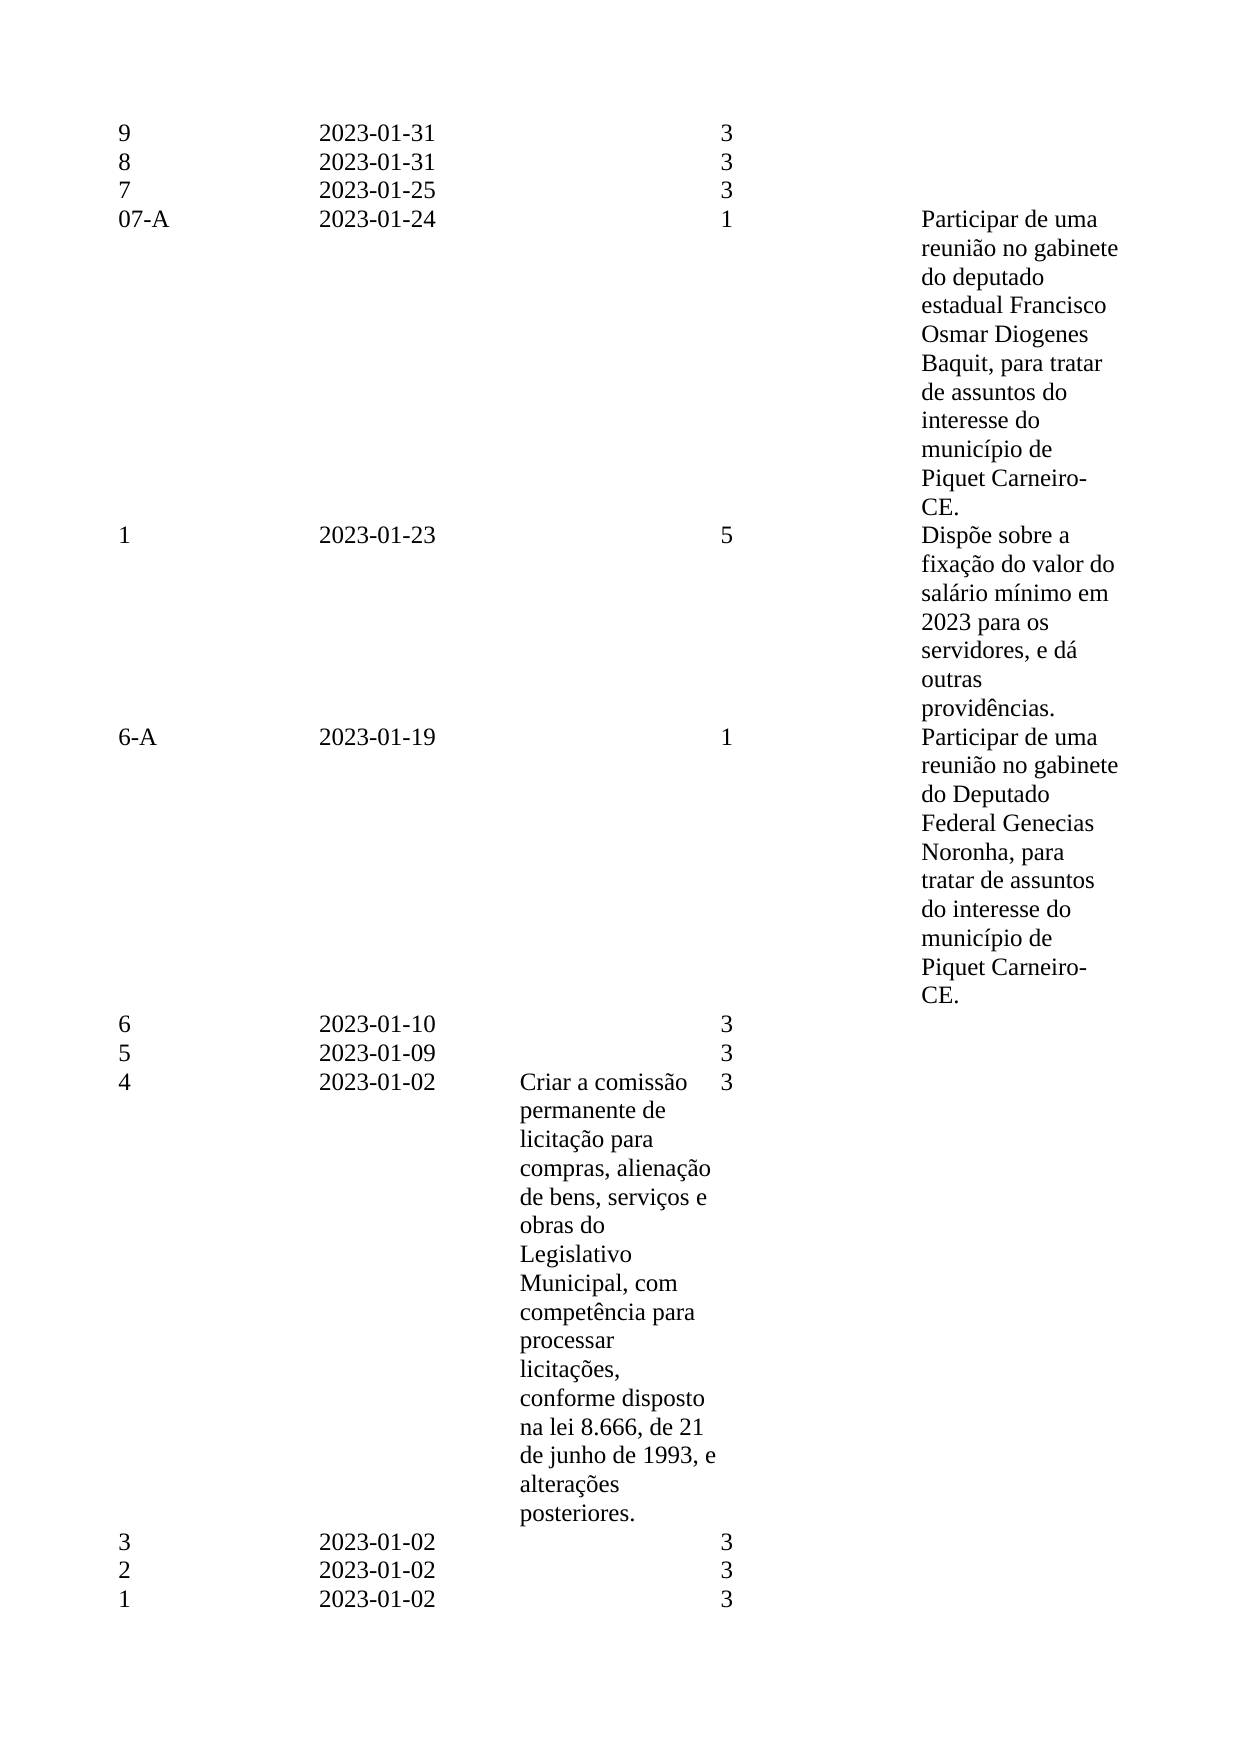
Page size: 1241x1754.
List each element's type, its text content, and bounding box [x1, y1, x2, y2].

table_cell 2023-01-24 [319, 204, 519, 521]
table_cell Dispõe sobre a fixação do valor do salário mínimo em 2023 para os servidores, e dá outras providências. [921, 521, 1122, 722]
table_cell 3 [720, 176, 921, 204]
table_cell [520, 176, 720, 204]
table_cell 5 [720, 521, 921, 722]
table_cell 2023-01-10 [319, 1009, 519, 1038]
table_cell 2023-01-02 [319, 1067, 519, 1527]
table_cell 4 [118, 1067, 319, 1527]
table_cell 8 [118, 147, 319, 176]
table_cell Criar a comissão permanente de licitação para compras, alienação de bens, serviços e obras do Legislativo Municipal, com competência para processar licitações, conforme disposto na lei 8.666, de 21 de junho de 1993, e alterações posteriores. [520, 1067, 720, 1527]
table_cell 3 [720, 118, 921, 147]
table_cell 2023-01-31 [319, 118, 519, 147]
table_cell 1 [118, 1584, 319, 1613]
table_cell 3 [720, 1584, 921, 1613]
table_cell 2023-01-09 [319, 1038, 519, 1067]
table_cell 3 [720, 1527, 921, 1556]
table_cell [921, 147, 1122, 176]
table_cell Participar de uma reunião no gabinete do deputado estadual Francisco Osmar Diogenes Baquit, para tratar de assuntos do interesse do município de Piquet Carneiro-CE. [921, 204, 1122, 521]
table_cell 9 [118, 118, 319, 147]
table_cell [921, 118, 1122, 147]
table_cell 2023-01-02 [319, 1527, 519, 1556]
table_cell 5 [118, 1038, 319, 1067]
table_cell 7 [118, 176, 319, 204]
table_cell [520, 722, 720, 1009]
table_cell [520, 521, 720, 722]
table_cell 2023-01-02 [319, 1556, 519, 1584]
table_cell [921, 1556, 1122, 1584]
table_cell [520, 118, 720, 147]
table_cell 07-A [118, 204, 319, 521]
table_cell [520, 1556, 720, 1584]
table_cell 6 [118, 1009, 319, 1038]
table_cell [921, 1009, 1122, 1038]
table_cell 3 [720, 1038, 921, 1067]
table_cell 1 [720, 204, 921, 521]
table_cell [921, 1584, 1122, 1613]
table_cell [921, 1038, 1122, 1067]
table_cell 2023-01-31 [319, 147, 519, 176]
table_cell [921, 176, 1122, 204]
table_cell Participar de uma reunião no gabinete do Deputado Federal Genecias Noronha, para tratar de assuntos do interesse do município de Piquet Carneiro-CE. [921, 722, 1122, 1009]
table_cell 3 [720, 1556, 921, 1584]
table_cell 2 [118, 1556, 319, 1584]
table_cell 1 [720, 722, 921, 1009]
table_cell [520, 1009, 720, 1038]
table_cell 2023-01-25 [319, 176, 519, 204]
table_cell 3 [720, 1009, 921, 1038]
table_cell [921, 1067, 1122, 1527]
table_cell 3 [720, 1067, 921, 1527]
table_cell 6-A [118, 722, 319, 1009]
table_cell 2023-01-23 [319, 521, 519, 722]
table_cell [520, 1038, 720, 1067]
table_cell [520, 1527, 720, 1556]
table_cell [520, 204, 720, 521]
table_cell 3 [118, 1527, 319, 1556]
table_cell [520, 1584, 720, 1613]
table_cell 2023-01-19 [319, 722, 519, 1009]
table_cell [921, 1527, 1122, 1556]
table_cell 3 [720, 147, 921, 176]
table_cell [520, 147, 720, 176]
table_cell 1 [118, 521, 319, 722]
table_cell 2023-01-02 [319, 1584, 519, 1613]
